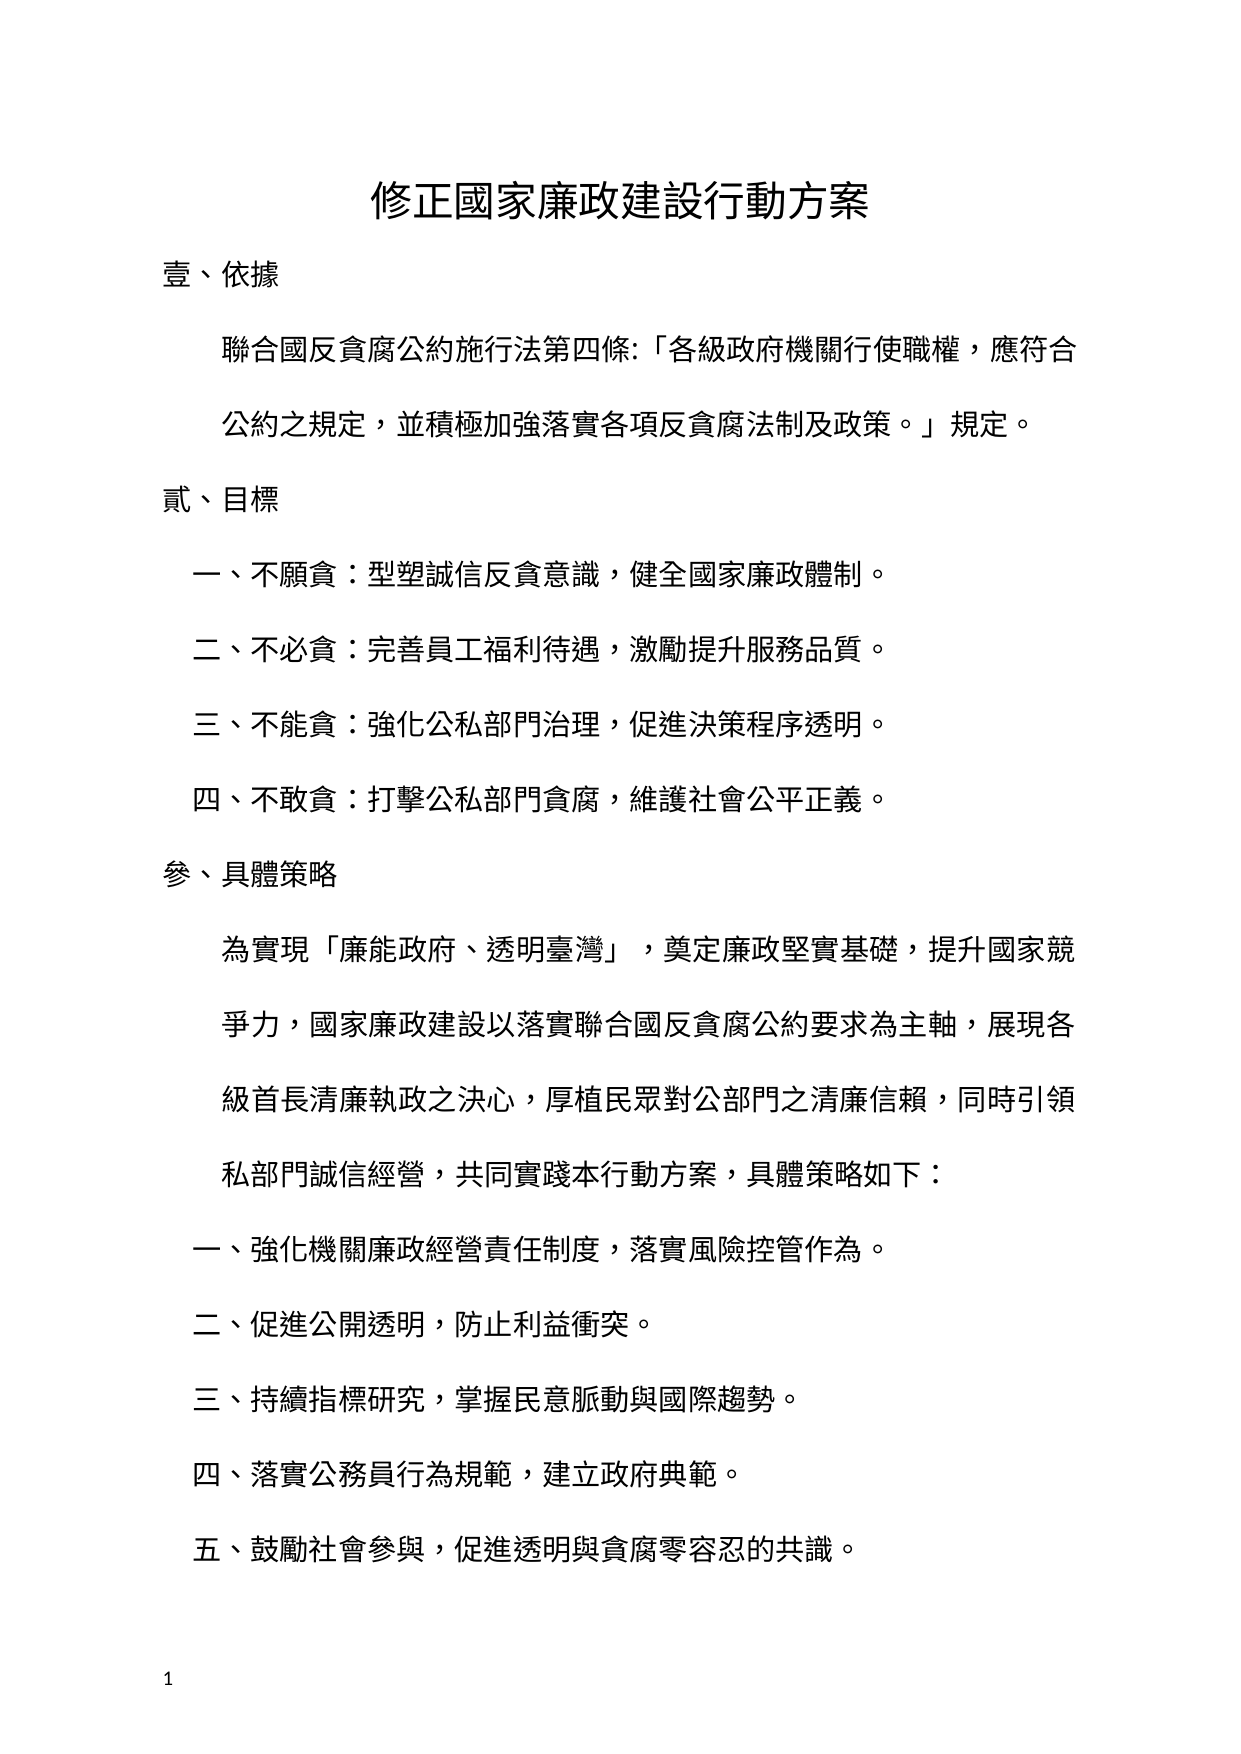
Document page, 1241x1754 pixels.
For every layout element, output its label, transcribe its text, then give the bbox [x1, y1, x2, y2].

text 一、不願貪：型塑誠信反貪意識，健全國家廉政體制。 [192, 529, 1078, 604]
text 二、不必貪：完善員工福利待遇，激勵提升服務品質。 [192, 604, 1078, 679]
text 四、不敢貪：打擊公私部門貪腐，維護社會公平正義。 [192, 754, 1078, 829]
text 三、持續指標研究，掌握民意脈動與國際趨勢。 [192, 1354, 1078, 1429]
text 四、落實公務員行為規範，建立政府典範。 [192, 1429, 1078, 1504]
text 參、具體策略 [162, 829, 1078, 904]
text 聯合國反貪腐公約施行法第四條:「各級政府機關行使職權，應符合公約之規定，並積極加強落實各項反貪腐法制及政策。」規定。 [221, 304, 1078, 454]
text 五、鼓勵社會參與，促進透明與貪腐零容忍的共識。 [192, 1504, 1078, 1579]
text 為實現「廉能政府、透明臺灣」，奠定廉政堅實基礎，提升國家競爭力，國家廉政建設以落實聯合國反貪腐公約要求為主軸，展現各級首長清廉執政之決心，厚植民眾對公部門之清廉信賴，同時引領私部門誠信經營，共同實踐本行動方案，具體策略如下： [221, 904, 1078, 1204]
text 一、強化機關廉政經營責任制度，落實風險控管作為。 [192, 1204, 1078, 1279]
text 三、不能貪：強化公私部門治理，促進決策程序透明。 [192, 679, 1078, 754]
text 修正國家廉政建設行動方案 [162, 154, 1078, 229]
text 二、促進公開透明，防止利益衝突。 [192, 1279, 1078, 1354]
text 壹、依據 [162, 229, 1078, 304]
text 貳、目標 [162, 454, 1078, 529]
